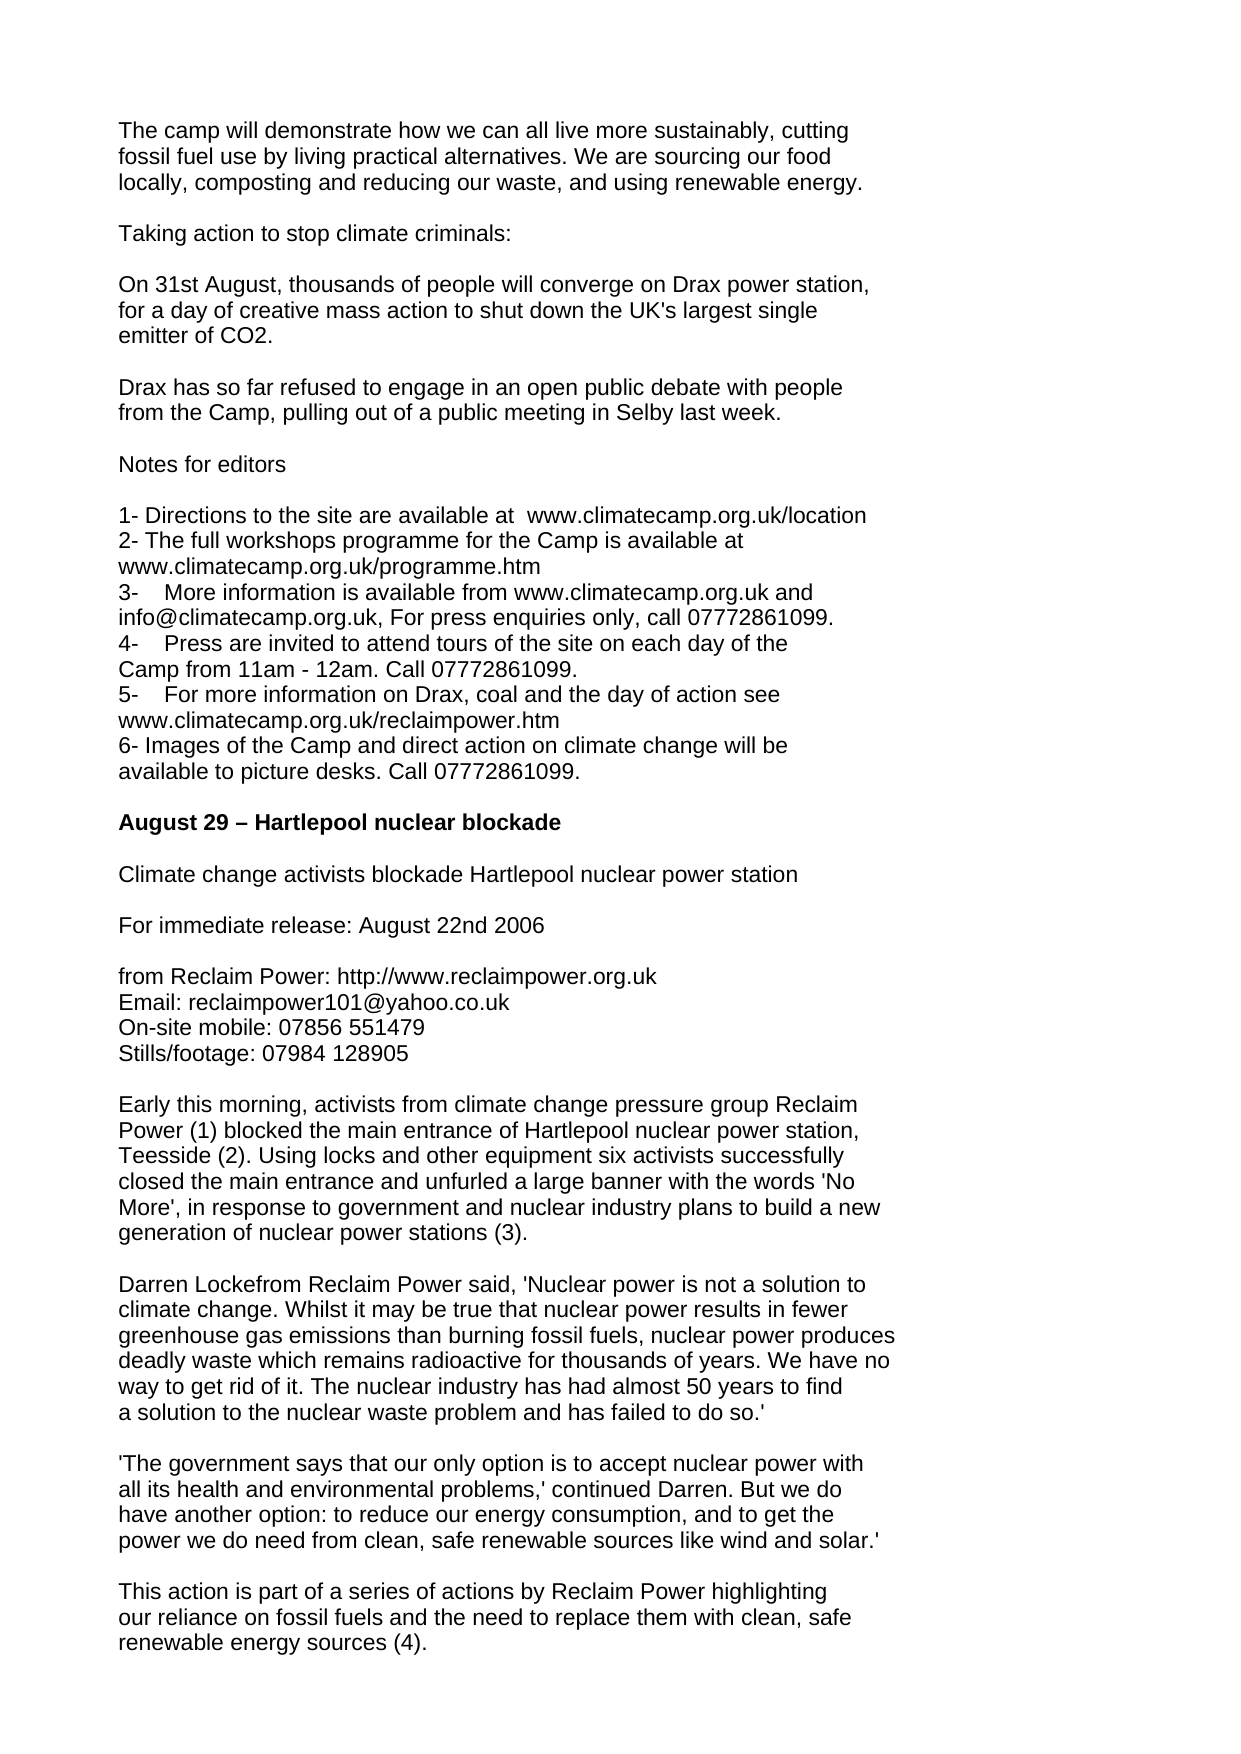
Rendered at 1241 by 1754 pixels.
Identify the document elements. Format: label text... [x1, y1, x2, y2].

text Early this morning, activists from climate change pressure group Reclaim [118, 1092, 1122, 1117]
text 3- More information is available from www.climatecamp.org.uk and [118, 579, 1122, 605]
text More', in response to government and nuclear industry plans to build a new [118, 1194, 1122, 1220]
text generation of nuclear power stations (3). [118, 1220, 1122, 1246]
text Taking action to stop climate criminals: [118, 221, 1122, 246]
text August 29 – Hartlepool nuclear blockade [118, 810, 1122, 836]
text 6- Images of the Camp and direct action on climate change will be [118, 733, 1122, 759]
text a solution to the nuclear waste problem and has failed to do so.' [118, 1399, 1122, 1425]
text On 31st August, thousands of people will converge on Drax power station, [118, 272, 1122, 297]
text fossil fuel use by living practical alternatives. We are sourcing our food [118, 144, 1122, 169]
text Darren Lockefrom Reclaim Power said, 'Nuclear power is not a solution to [118, 1271, 1122, 1297]
text Teesside (2). Using locks and other equipment six activists successfully [118, 1143, 1122, 1169]
text deadly waste which remains radioactive for thousands of years. We have no [118, 1348, 1122, 1374]
text all its health and environmental problems,' continued Darren. But we do [118, 1476, 1122, 1502]
text greenhouse gas emissions than burning fossil fuels, nuclear power produces [118, 1322, 1122, 1348]
text Power (1) blocked the main entrance of Hartlepool nuclear power station, [118, 1117, 1122, 1143]
text way to get rid of it. The nuclear industry has had almost 50 years to find [118, 1374, 1122, 1399]
text 1- Directions to the site are available at www.climatecamp.org.uk/location [118, 502, 1122, 528]
text Email: reclaimpower101@yahoo.co.uk [118, 989, 1122, 1015]
text www.climatecamp.org.uk/programme.htm [118, 554, 1122, 579]
text Climate change activists blockade Hartlepool nuclear power station [118, 861, 1122, 887]
text from Reclaim Power: http://www.reclaimpower.org.uk [118, 964, 1122, 989]
text 4- Press are invited to attend tours of the site on each day of the [118, 631, 1122, 656]
text locally, composting and reducing our waste, and using renewable energy. [118, 169, 1122, 195]
text for a day of creative mass action to shut down the UK's largest single [118, 297, 1122, 323]
text 'The government says that our only option is to accept nuclear power with [118, 1451, 1122, 1476]
text The camp will demonstrate how we can all live more sustainably, cutting [118, 118, 1122, 144]
text Stills/footage: 07984 128905 [118, 1041, 1122, 1066]
text For immediate release: August 22nd 2006 [118, 912, 1122, 938]
text Notes for editors [118, 451, 1122, 477]
text www.climatecamp.org.uk/reclaimpower.htm [118, 707, 1122, 733]
text have another option: to reduce our energy consumption, and to get the [118, 1502, 1122, 1527]
text This action is part of a series of actions by Reclaim Power highlighting [118, 1579, 1122, 1604]
text 5- For more information on Drax, coal and the day of action see [118, 682, 1122, 707]
text available to picture desks. Call 07772861099. [118, 759, 1122, 784]
text On-site mobile: 07856 551479 [118, 1015, 1122, 1041]
text from the Camp, pulling out of a public meeting in Selby last week. [118, 400, 1122, 426]
text power we do need from clean, safe renewable sources like wind and solar.' [118, 1527, 1122, 1553]
text info@climatecamp.org.uk, For press enquiries only, call 07772861099. [118, 605, 1122, 631]
text emitter of CO2. [118, 323, 1122, 349]
text climate change. Whilst it may be true that nuclear power results in fewer [118, 1297, 1122, 1322]
text renewable energy sources (4). [118, 1630, 1122, 1656]
text our reliance on fossil fuels and the need to replace them with clean, safe [118, 1604, 1122, 1630]
text Drax has so far refused to engage in an open public debate with people [118, 374, 1122, 400]
text closed the main entrance and unfurled a large banner with the words 'No [118, 1169, 1122, 1194]
text 2- The full workshops programme for the Camp is available at [118, 528, 1122, 554]
text Camp from 11am - 12am. Call 07772861099. [118, 656, 1122, 682]
